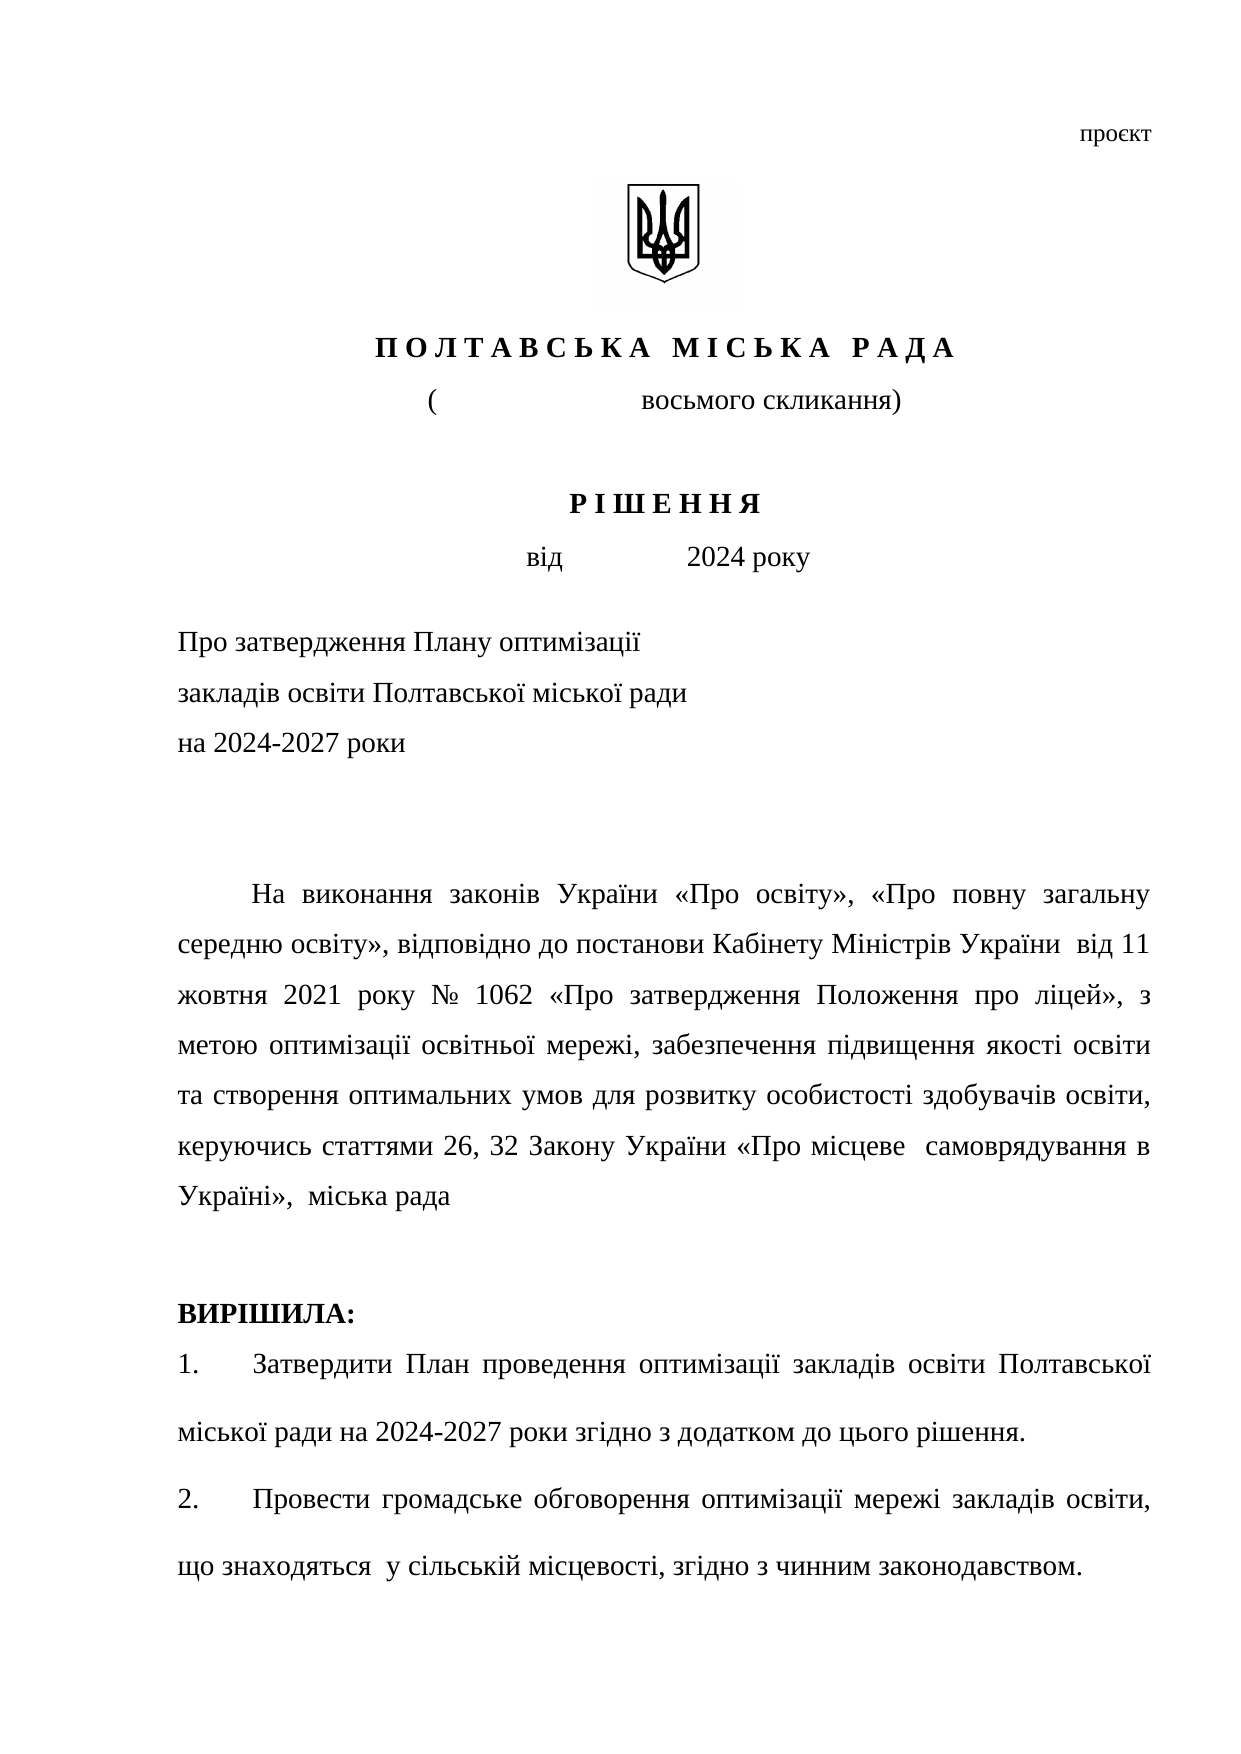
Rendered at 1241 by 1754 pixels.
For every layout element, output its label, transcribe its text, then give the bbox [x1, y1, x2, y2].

text ВИРІШИЛА: [177, 1296, 1149, 1330]
text Р І Ш Е Н Н Я [177, 487, 1152, 520]
text Про затвердження Плану оптимізації [177, 624, 1152, 658]
text На виконання законів України «Про освіту», «Про повну загальну середню освіту», відповідно до постанови Кабінету Міністрів України від 11 жовтня 2021 року № 1062 «Про затвердження Положення про ліцей», з метою оптимізації освітньої мережі, забезпечення підвищення якості освіти та створення оптимальних умов для розвитку особистості здобувачів освіти, керуючись статтями 26, 32 Закону України «Про місцеве самоврядування в Україні», міська рада [177, 876, 1152, 1212]
picture [591, 180, 738, 312]
text від 2024 року [177, 539, 1152, 572]
text ( восьмого скликання) [177, 382, 1152, 416]
text на 2024-2027 роки [177, 725, 1152, 759]
text закладів освіти Полтавської міської ради [177, 675, 1152, 708]
text П О Л Т А В С Ь К А М І С Ь К А Р А Д А [177, 330, 1152, 364]
text проєкт [177, 118, 1152, 147]
list Провести громадське обговорення оптимізації мережі закладів освіти, що знаходяться у сільській місцевості, згідно з чинним законодавством. [177, 1481, 1152, 1581]
list Затвердити План проведення оптимізації закладів освіти Полтавської міської ради на 2024-2027 роки згідно з додатком до цього рішення. [177, 1347, 1152, 1447]
